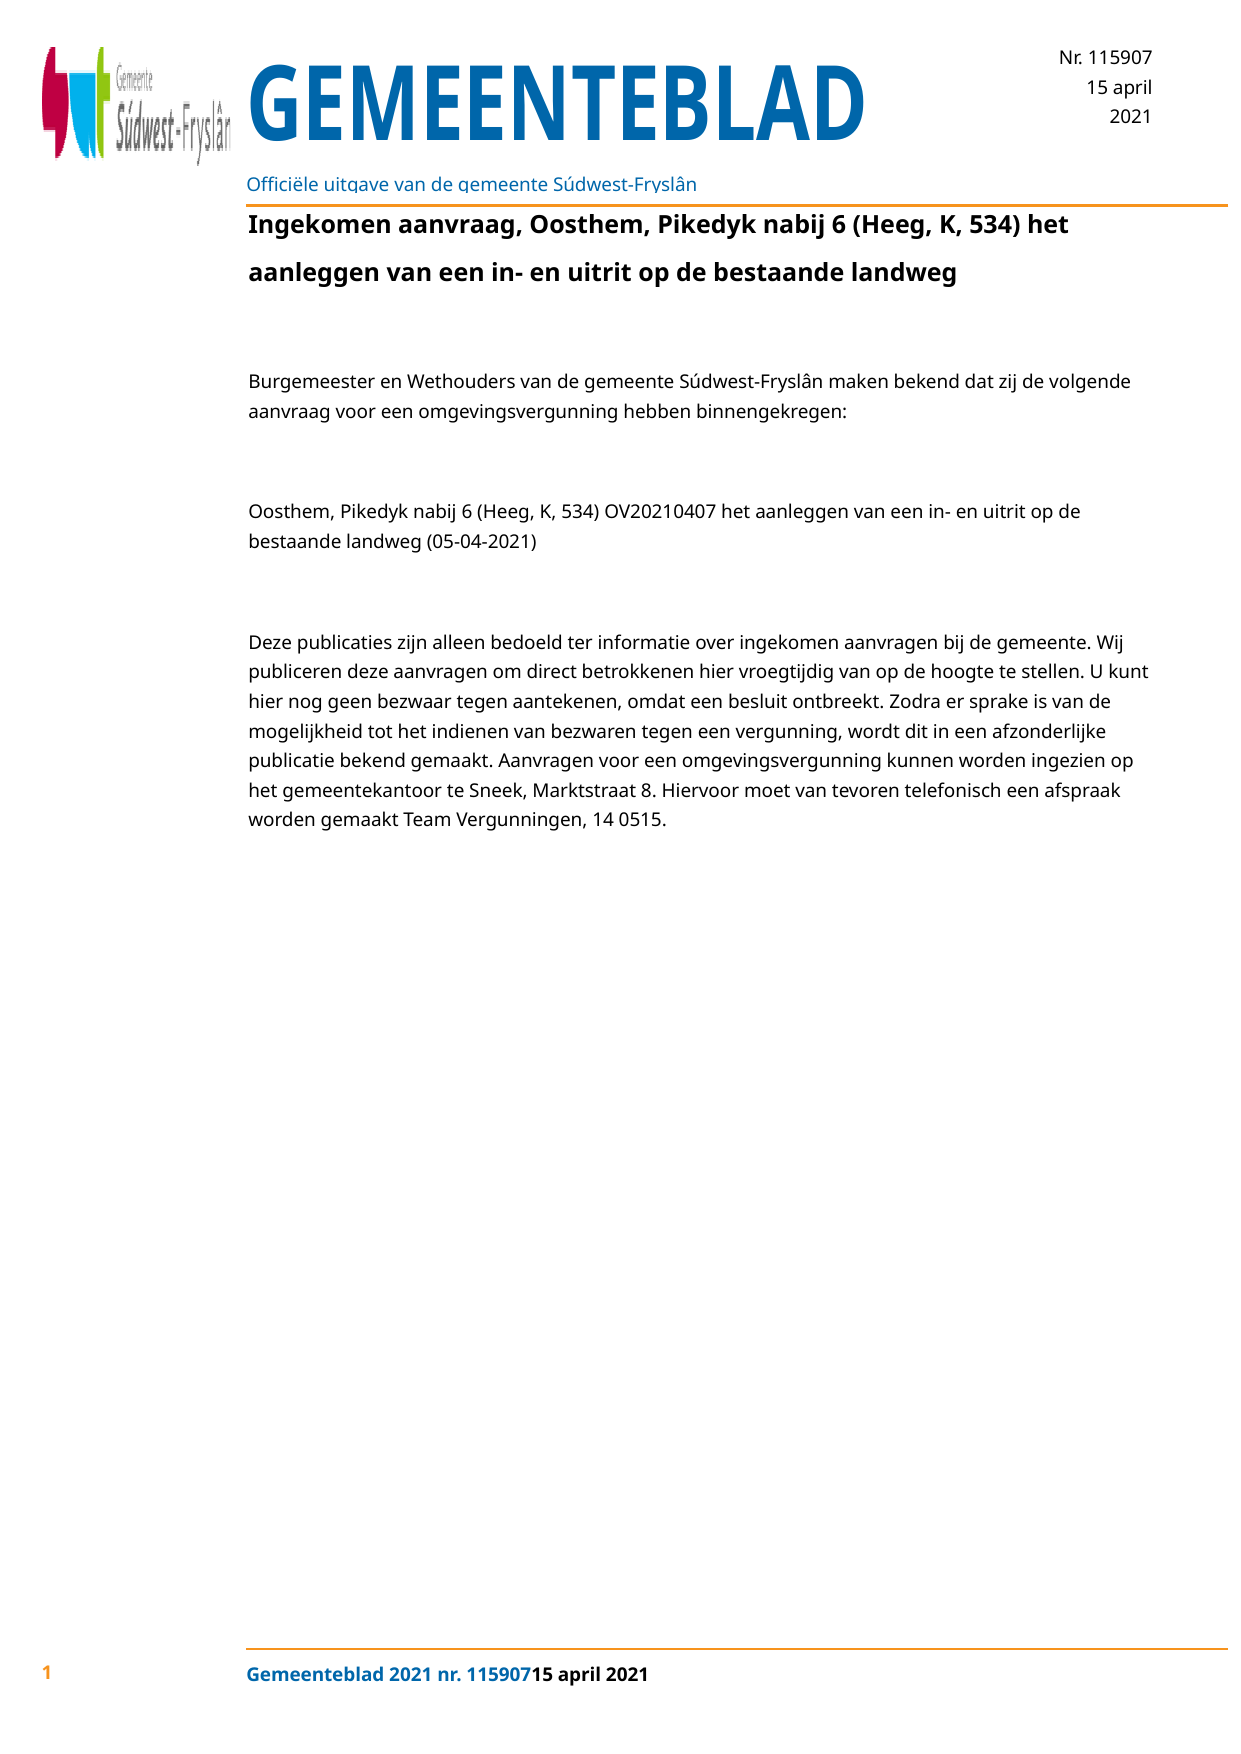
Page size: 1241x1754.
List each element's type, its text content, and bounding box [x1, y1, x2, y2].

text Oosthem, Pikedyk nabij 6 (Heeg, K, 534) OV20210407 het aanleggen van een in- en uitrit op de bestaande landweg (05-04-2021) [248, 499, 1152, 554]
text Ingekomen aanvraag, Oosthem, Pikedyk nabij 6 (Heeg, K, 534) het aanleggen van een in- en uitrit op de bestaande landweg [248, 207, 1152, 288]
text Burgemeester en Wethouders van de gemeente Súdwest-Fryslân maken bekend dat zij de volgende aanvraag voor een omgevingsvergunning hebben binnengekregen: [248, 368, 1152, 424]
text Deze publicaties zijn alleen bedoeld ter informatie over ingekomen aanvragen bij de gemeente. Wij publiceren deze aanvragen om direct betrokkenen hier vroegtijdig van op de hoogte te stellen. U kunt hier nog geen bezwaar tegen aantekenen, omdat een besluit ontbreekt. Zodra er sprake is van de mogelijkheid tot het indienen van bezwaren tegen een vergunning, wordt dit in een afzonderlijke publicatie bekend gemaakt. Aanvragen voor een omgevingsvergunning kunnen worden ingezien op het gemeentekantoor te Sneek, Marktstraat 8. Hiervoor moet van tevoren telefonisch een afspraak worden gemaakt Team Vergunningen, 14 0515. [248, 629, 1152, 832]
picture [41, 47, 231, 172]
